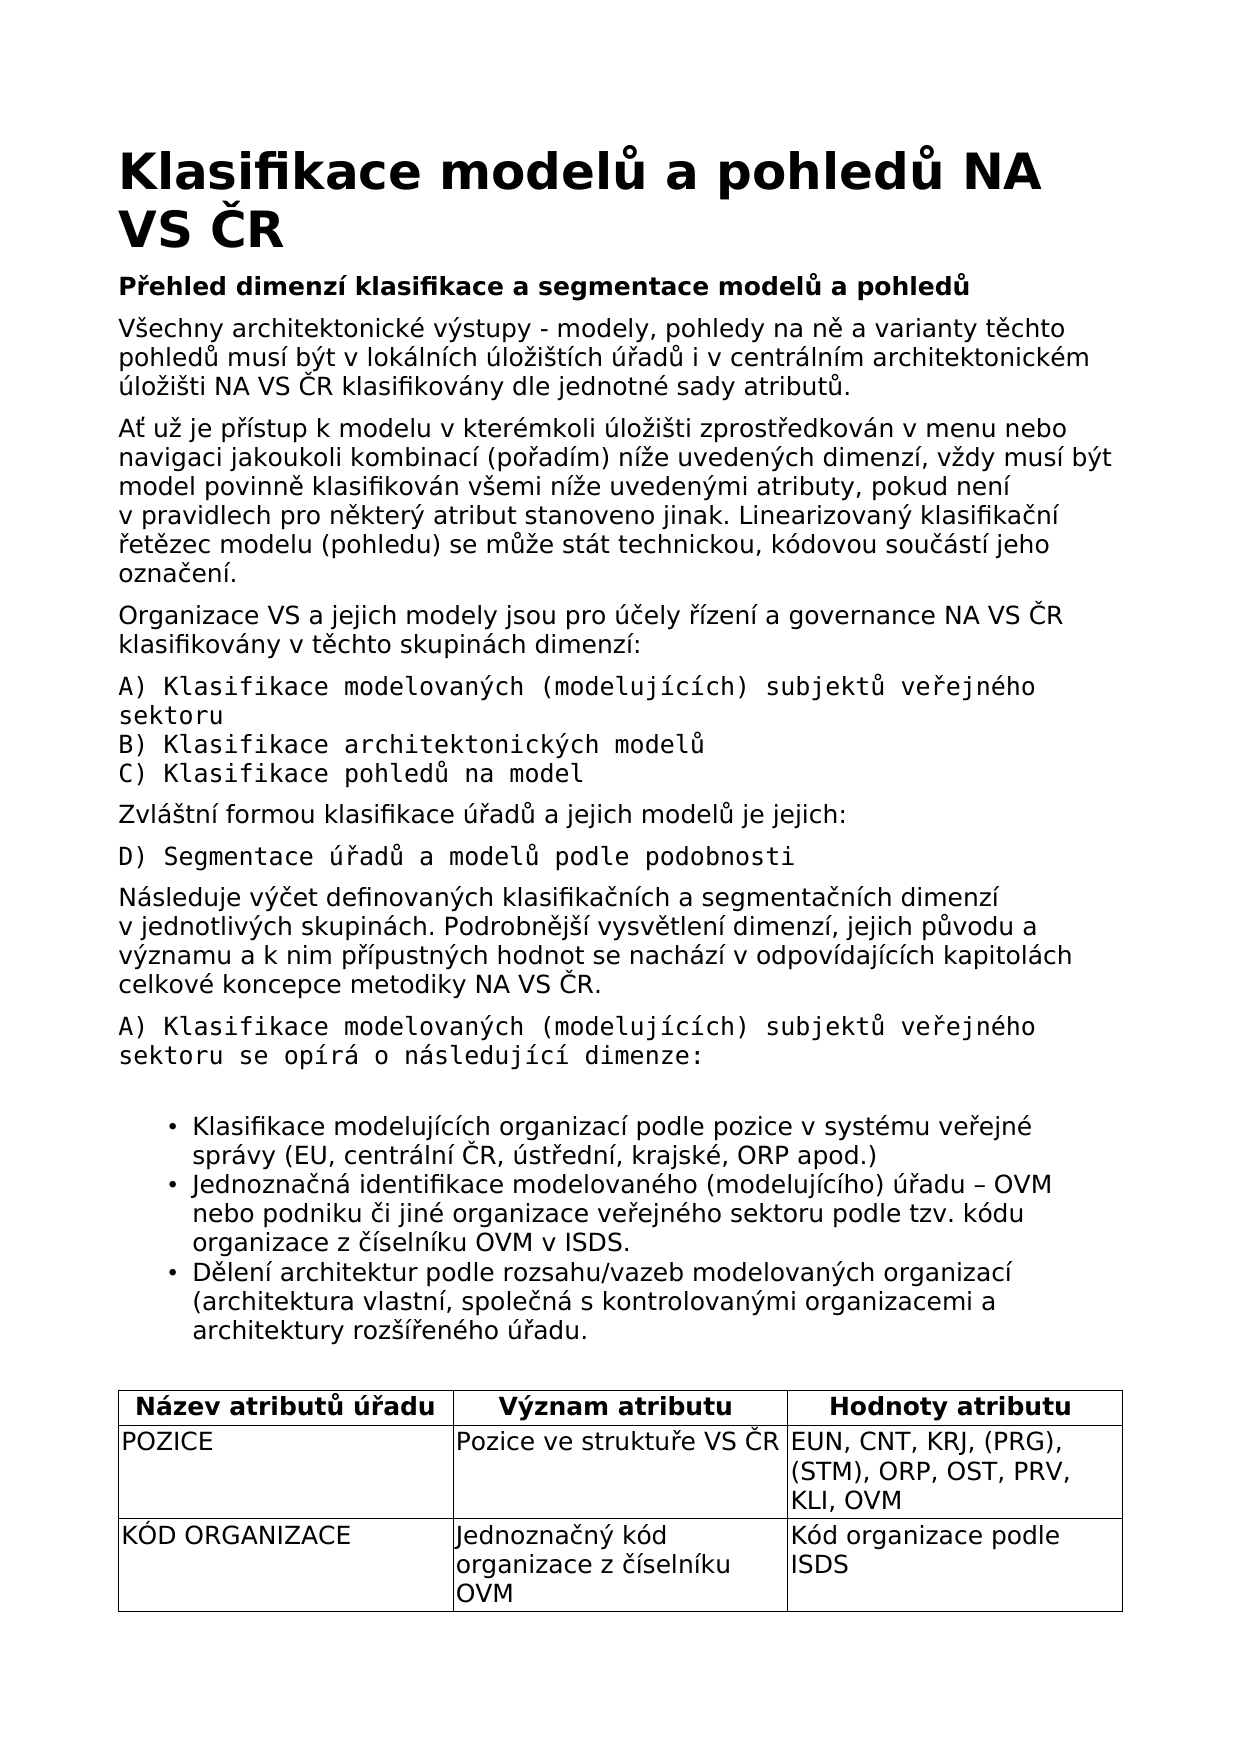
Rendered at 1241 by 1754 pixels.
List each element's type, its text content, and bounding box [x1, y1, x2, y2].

list Dělení architektur podle rozsahu/vazeb modelovaných organizací (architektura vlastní, společná s kontrolovanými organizacemi a architektury rozšířeného úřadu. [177, 1258, 1122, 1345]
table_cell POZICE [119, 1426, 453, 1518]
text Přehled dimenzí klasifikace a segmentace modelů a pohledů [118, 272, 1122, 301]
text A) Klasifikace modelovaných (modelujících) subjektů veřejného sektoru se opírá o následující dimenze: [118, 1012, 1122, 1071]
table_cell Jednoznačný kód organizace z číselníku OVM [454, 1519, 787, 1611]
table_cell KÓD ORGANIZACE [119, 1519, 453, 1611]
table_header Hodnoty atributu [788, 1391, 1122, 1424]
table_cell EUN, CNT, KRJ, (PRG), (STM), ORP, OST, PRV, KLI, OVM [788, 1426, 1122, 1518]
table_header Název atributů úřadu [119, 1391, 453, 1424]
table_cell Kód organizace podle ISDS [788, 1519, 1122, 1611]
list Jednoznačná identifikace modelovaného (modelujícího) úřadu – OVM nebo podniku či jiné organizace veřejného sektoru podle tzv. kódu organizace z číselníku OVM v ISDS. [177, 1170, 1122, 1258]
text Organizace VS a jejich modely jsou pro účely řízení a governance NA VS ČR klasifikovány v těchto skupinách dimenzí: [118, 601, 1122, 659]
text Ať už je přístup k modelu v kterémkoli úložišti zprostředkován v menu nebo navigaci jakoukoli kombinací (pořadím) níže uvedených dimenzí, vždy musí být model povinně klasifikován všemi níže uvedenými atributy, pokud není v pravidlech pro některý atribut stanoveno jinak. Linearizovaný klasifikační řetězec modelu (pohledu) se může stát technickou, kódovou součástí jeho označení. [118, 414, 1122, 589]
text Následuje výčet definovaných klasifikačních a segmentačních dimenzí v jednotlivých skupinách. Podrobnější vysvětlení dimenzí, jejich původu a významu a k nim přípustných hodnot se nachází v odpovídajících kapitolách celkové koncepce metodiky NA VS ČR. [118, 883, 1122, 1000]
text D) Segmentace úřadů a modelů podle podobnosti [118, 842, 1122, 871]
table_header Význam atributu [454, 1391, 787, 1424]
table_cell Pozice ve struktuře VS ČR [454, 1426, 787, 1518]
subtitle Klasifikace modelů a pohledů NA VS ČR [118, 143, 1122, 259]
text Zvláštní formou klasifikace úřadů a jejich modelů je jejich: [118, 801, 1122, 830]
text Všechny architektonické výstupy - modely, pohledy na ně a varianty těchto pohledů musí být v lokálních úložištích úřadů i v centrálním architektonickém úložišti NA VS ČR klasifikovány dle jednotné sady atributů. [118, 314, 1122, 401]
list Klasifikace modelujících organizací podle pozice v systému veřejné správy (EU, centrální ČR, ústřední, krajské, ORP apod.) [177, 1112, 1122, 1170]
text A) Klasifikace modelovaných (modelujících) subjektů veřejného sektoru B) Klasifikace architektonických modelů C) Klasifikace pohledů na model [118, 672, 1122, 789]
